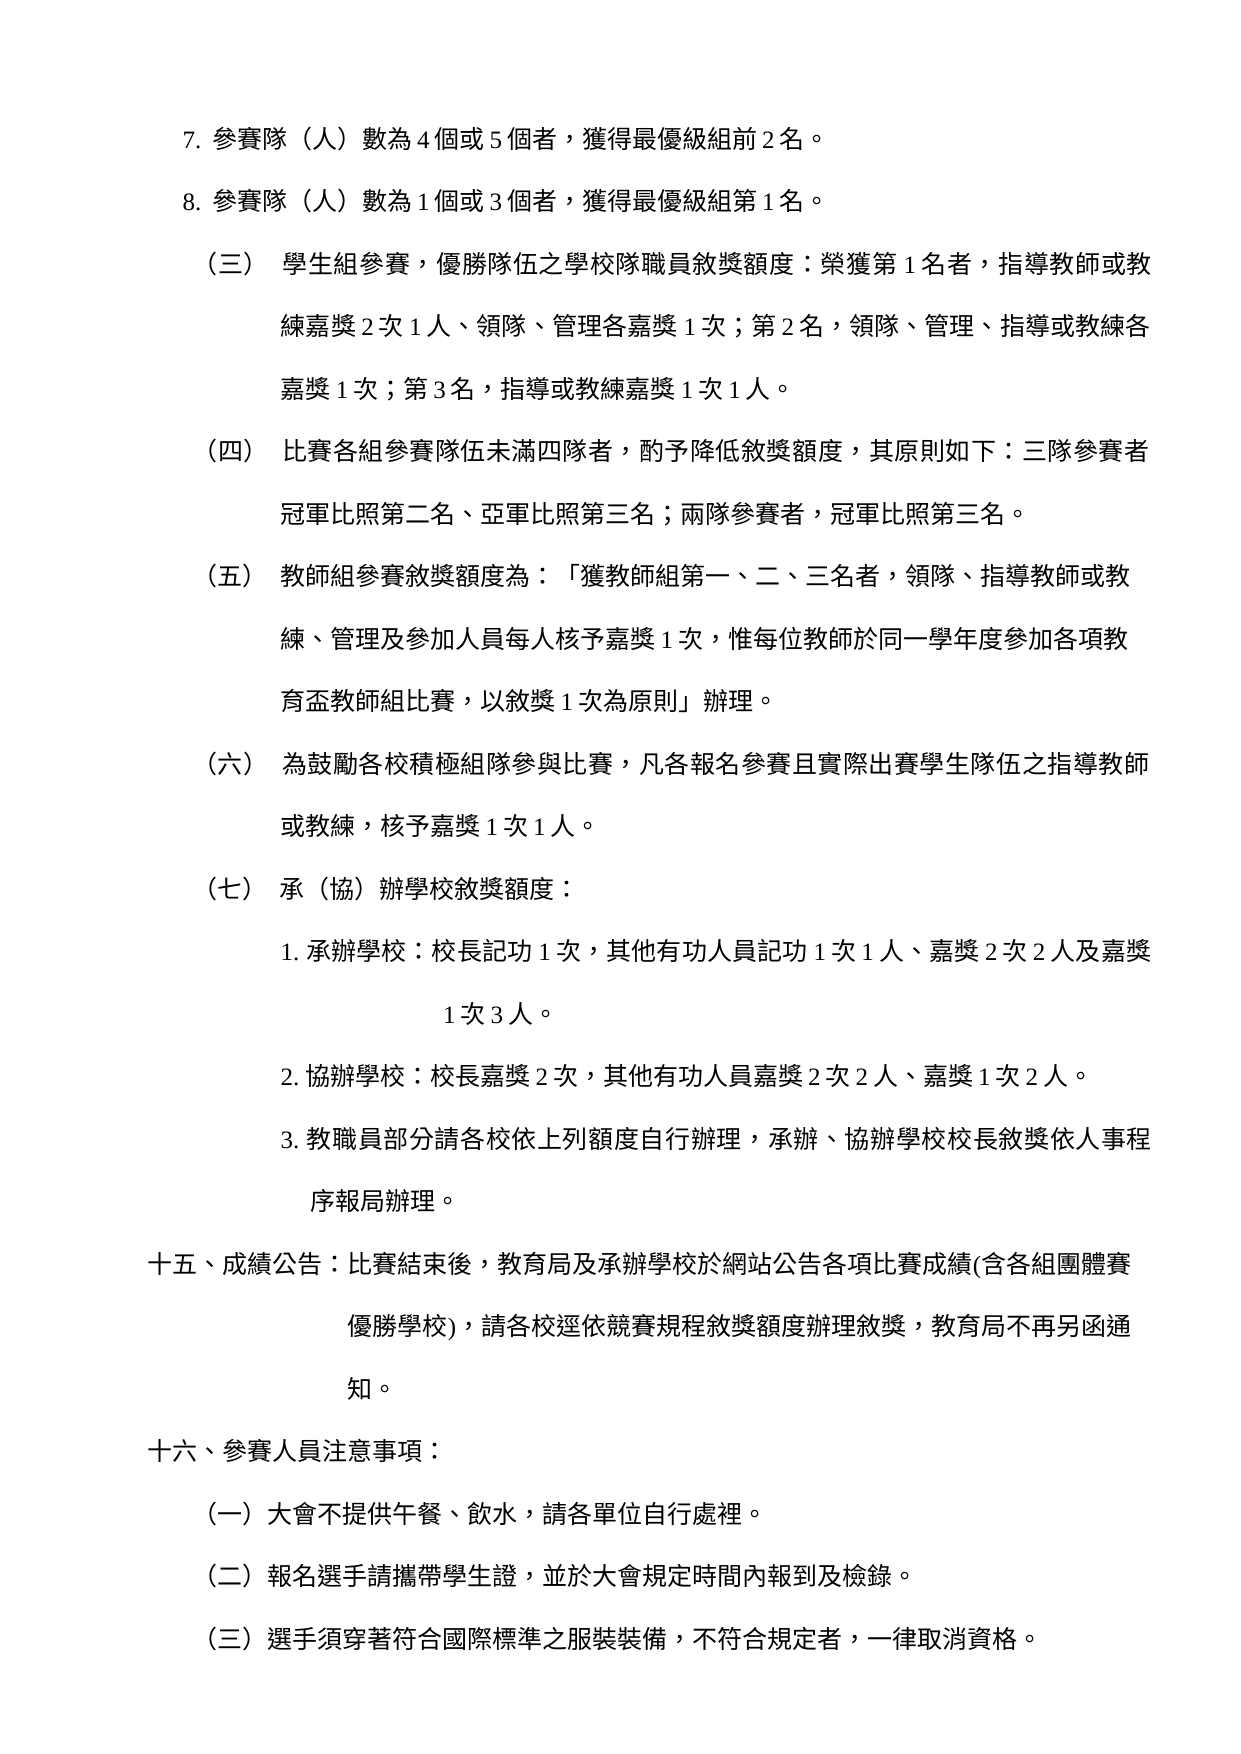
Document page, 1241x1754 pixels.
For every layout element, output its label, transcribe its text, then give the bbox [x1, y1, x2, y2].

text （三）選手須穿著符合國際標準之服裝裝備，不符合規定者，一律取消資格。 [89, 1596, 1152, 1658]
text （一）大會不提供午餐、飲水，請各單位自行處裡。 [89, 1471, 1152, 1533]
list 參賽隊（人）數為1個或3個者，獲得最優級組第1名。 [89, 158, 1152, 221]
text （五） 教師組參賽敘獎額度為：「獲教師組第一、二、三名者，領隊、指導教師或教練、管理及參加人員每人核予嘉獎1次，惟每位教師於同一學年度參加各項教育盃教師組比賽，以敘獎1次為原則」辦理。 [192, 533, 1152, 721]
text （四） 比賽各組參賽隊伍未滿四隊者，酌予降低敘獎額度，其原則如下：三隊參賽者冠軍比照第二名、亞軍比照第三名；兩隊參賽者，冠軍比照第三名。 [192, 408, 1152, 533]
text 3. 教職員部分請各校依上列額度自行辦理，承辦、協辦學校校長敘獎依人事程序報局辦理。 [280, 1096, 1152, 1221]
list 參賽隊（人）數為4個或5個者，獲得最優級組前2名。 [89, 96, 1152, 158]
text （六） 為鼓勵各校積極組隊參與比賽，凡各報名參賽且實際出賽學生隊伍之指導教師或教練，核予嘉獎1次1人。 [192, 721, 1152, 846]
text （二）報名選手請攜帶學生證，並於大會規定時間內報到及檢錄。 [89, 1533, 1152, 1596]
text 十六、參賽人員注意事項： [89, 1408, 1152, 1471]
text 1. 承辦學校：校長記功1次，其他有功人員記功1次1人、嘉獎2次2人及嘉獎1次3人。 [280, 908, 1152, 1033]
text 2. 協辦學校：校長嘉獎2次，其他有功人員嘉獎2次2人、嘉獎1次2人。 [89, 1033, 1152, 1096]
text （七） 承（協）辦學校敘獎額度： [89, 846, 1152, 908]
text 十五、成績公告：比賽結束後，教育局及承辦學校於網站公告各項比賽成績(含各組團體賽優勝學校)，請各校逕依競賽規程敘獎額度辦理敘獎，教育局不再另函通知。 [148, 1221, 1152, 1408]
text （三） 學生組參賽，優勝隊伍之學校隊職員敘獎額度：榮獲第1名者，指導教師或教練嘉獎2次1人、領隊、管理各嘉獎1次；第2名，領隊、管理、指導或教練各嘉獎1次；第3名，指導或教練嘉獎1次1人。 [192, 221, 1152, 408]
